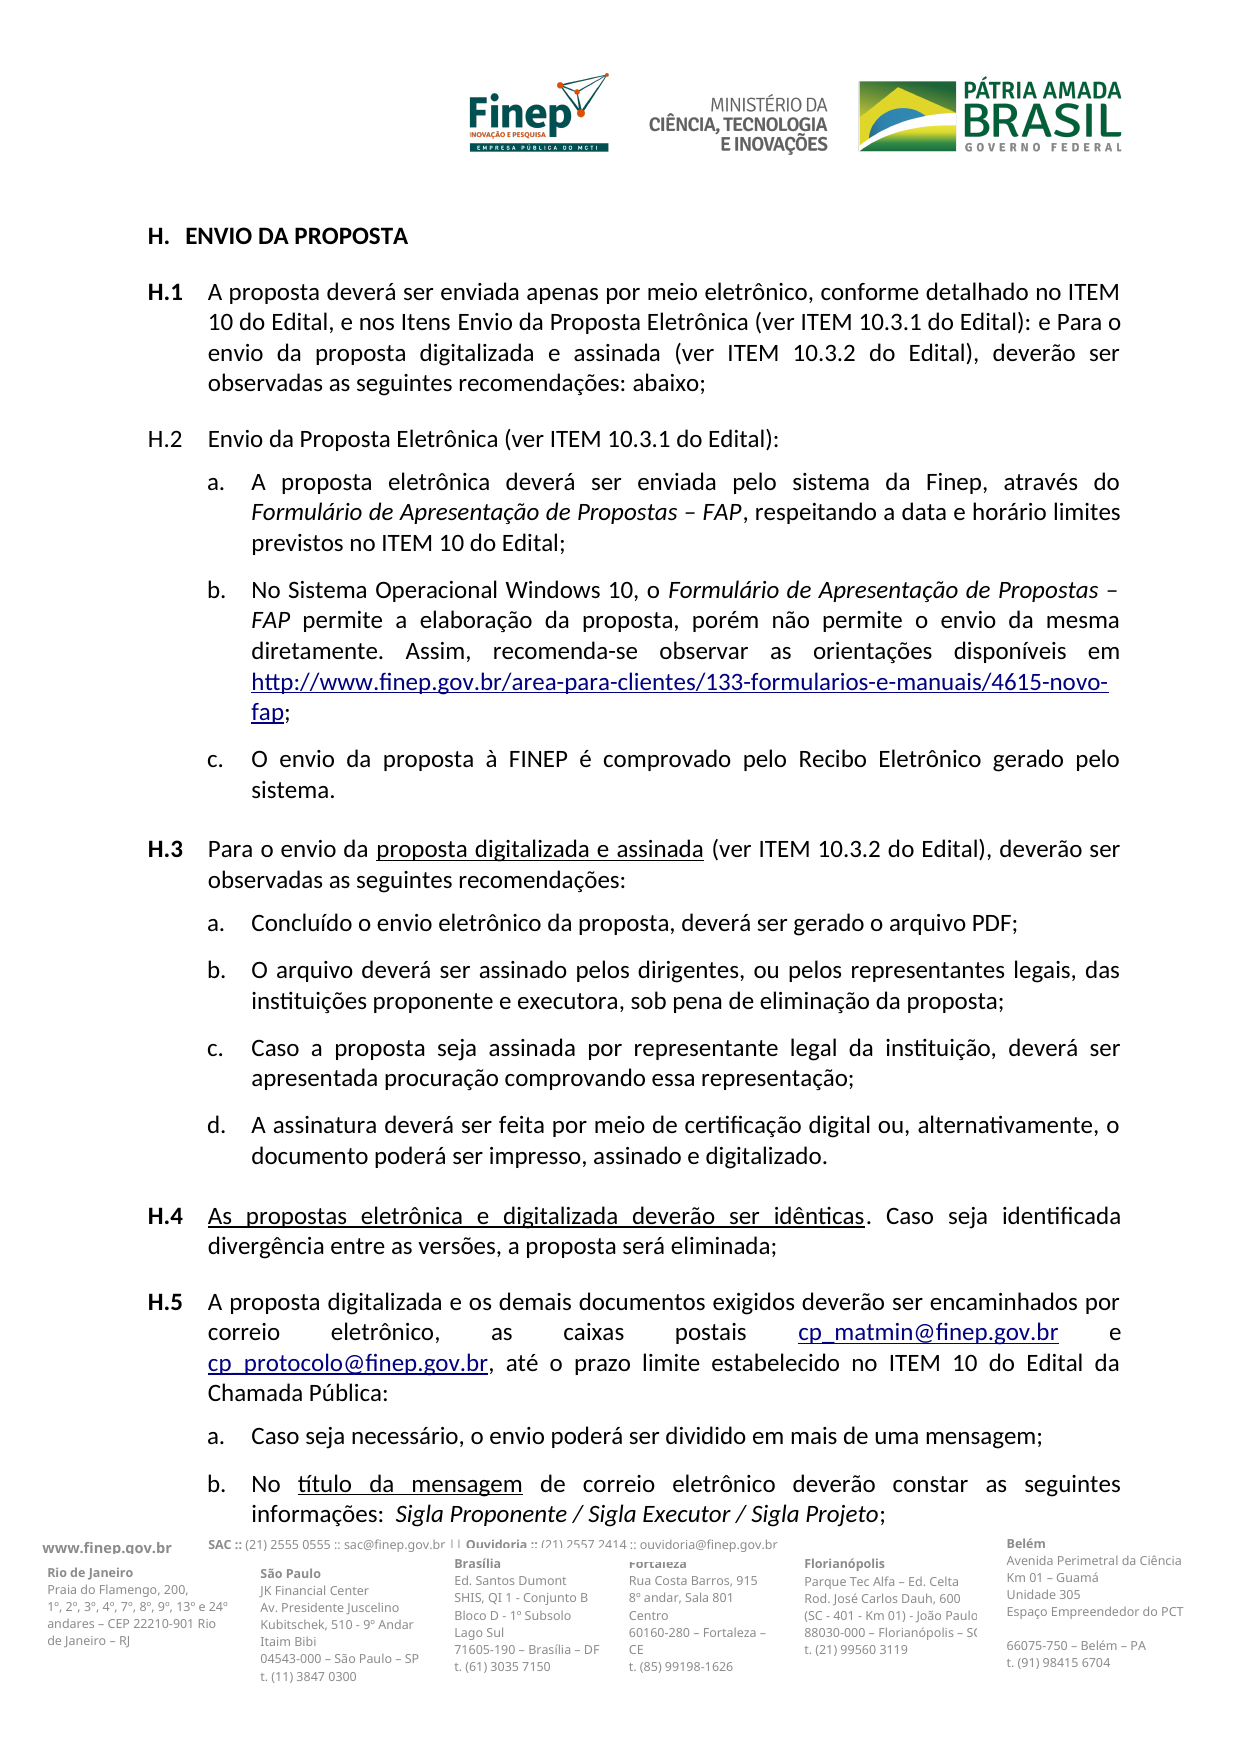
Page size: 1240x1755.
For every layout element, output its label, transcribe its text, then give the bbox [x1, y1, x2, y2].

list A proposta deverá ser enviada apenas por meio eletrônico, conforme detalhado no ITEM 10 do Edital, e nos Itens H.2 e H.3 abaixo; [148, 276, 1121, 398]
list Caso a proposta seja assinada por representante legal da instituição, deverá ser apresentada procuração comprovando essa representação; [207, 1032, 1121, 1093]
list Concluído o envio eletrônico da proposta, deverá ser gerado o arquivo PDF; [207, 907, 1121, 938]
list Para o envio da proposta digitalizada e assinada (ver ITEM 10.3.2 do Edital), deverão ser observadas as seguintes recomendações: [148, 833, 1121, 894]
list No Sistema Operacional Windows 10, o Formulário de Apresentação de Propostas – FAP permite a elaboração da proposta, porém não permite o envio da mesma diretamente. Assim, recomenda-se observar as orientações disponíveis em http://www.finep.gov.br/area-para-clientes/133-formularios-e-manuais/4615-novo-fap; [207, 574, 1121, 727]
list Caso seja necessário, o envio poderá ser dividido em mais de uma mensagem; [207, 1421, 1121, 1451]
list O arquivo deverá ser assinado pelos dirigentes, ou pelos representantes legais, das instituições proponente e executora, sob pena de eliminação da proposta; [207, 954, 1121, 1015]
list A assinatura deverá ser feita por meio de certificação digital ou, alternativamente, o documento poderá ser impresso, assinado e digitalizado. [207, 1110, 1121, 1171]
list No título da mensagem de correio eletrônico deverão constar as seguintes informações: Sigla Proponente / Sigla Executor / Sigla Projeto; [207, 1468, 1121, 1529]
list As propostas eletrônica e digitalizada deverão ser idênticas. Caso seja identificada divergência entre as versões, a proposta será eliminada; [148, 1200, 1121, 1261]
list A proposta eletrônica deverá ser enviada pelo sistema da Finep, através do Formulário de Apresentação de Propostas – FAP, respeitando a data e horário limites previstos no ITEM 10 do Edital; [207, 466, 1121, 557]
list A proposta digitalizada e os demais documentos exigidos deverão ser encaminhados por correio eletrônico, as caixas postais cp_matmin@finep.gov.br e cp_protocolo@finep.gov.br, até o prazo limite estabelecido no ITEM 10 do Edital da Chamada Pública: [148, 1286, 1121, 1408]
list ENVIO DA PROPOSTA [148, 220, 1121, 251]
list O envio da proposta à FINEP é comprovado pelo Recibo Eletrônico gerado pelo sistema. [207, 743, 1121, 804]
list Envio da Proposta Eletrônica (ver ITEM 10.3.1 do Edital): [148, 423, 1121, 453]
